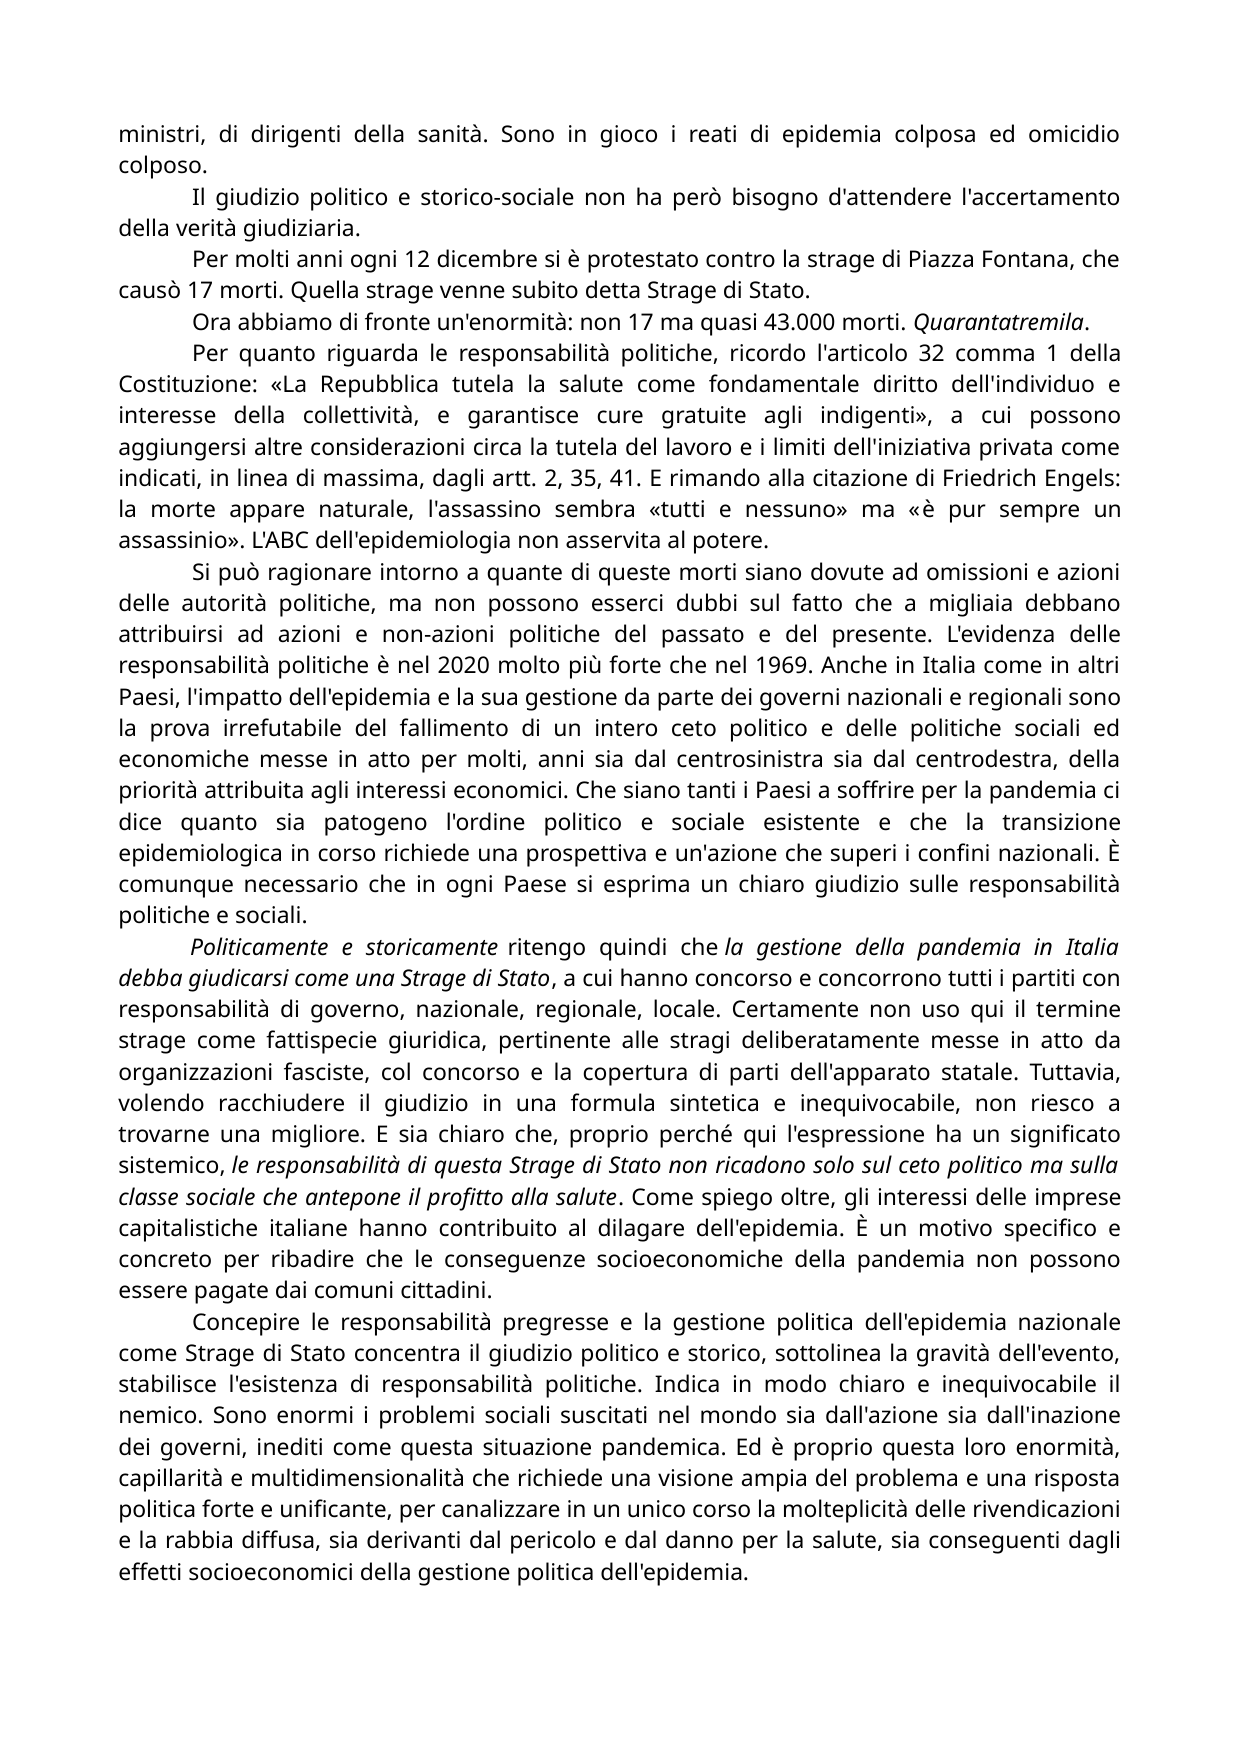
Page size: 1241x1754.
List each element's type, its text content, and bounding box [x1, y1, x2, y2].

text Il giudizio politico e storico-sociale non ha però bisogno d'attendere l'accertamento della verità giudiziaria. [118, 181, 1122, 243]
text ministri, di dirigenti della sanità. Sono in gioco i reati di epidemia colposa ed omicidio colposo. [118, 118, 1122, 181]
text Concepire le responsabilità pregresse e la gestione politica dell'epidemia nazionale come Strage di Stato concentra il giudizio politico e storico, sottolinea la gravità dell'evento, stabilisce l'esistenza di responsabilità politiche. Indica in modo chiaro e inequivocabile il nemico. Sono enormi i problemi sociali suscitati nel mondo sia dall'azione sia dall'inazione dei governi, inediti come questa situazione pandemica. Ed è proprio questa loro enormità, capillarità e multidimensionalità che richiede una visione ampia del problema e una risposta politica forte e unificante, per canalizzare in un unico corso la molteplicità delle rivendicazioni e la rabbia diffusa, sia derivanti dal pericolo e dal danno per la salute, sia conseguenti dagli effetti socioeconomici della gestione politica dell'epidemia. [118, 1306, 1122, 1587]
text Per molti anni ogni 12 dicembre si è protestato contro la strage di Piazza Fontana, che causò 17 morti. Quella strage venne subito detta Strage di Stato. [118, 243, 1122, 306]
text Ora abbiamo di fronte un'enormità: non 17 ma quasi 43.000 morti. Quarantatremila. [118, 306, 1122, 337]
text Per quanto riguarda le responsabilità politiche, ricordo l'articolo 32 comma 1 della Costituzione: «La Repubblica tutela la salute come fondamentale diritto dell'individuo e interesse della collettività, e garantisce cure gratuite agli indigenti», a cui possono aggiungersi altre considerazioni circa la tutela del lavoro e i limiti dell'iniziativa privata come indicati, in linea di massima, dagli artt. 2, 35, 41. E rimando alla citazione di Friedrich Engels: la morte appare naturale, l'assassino sembra «tutti e nessuno» ma «è pur sempre un assassinio». L'ABC dell'epidemiologia non asservita al potere. [118, 337, 1122, 556]
text Politicamente e storicamente ritengo quindi che la gestione della pandemia in Italia debba giudicarsi come una Strage di Stato, a cui hanno concorso e concorrono tutti i partiti con responsabilità di governo, nazionale, regionale, locale. Certamente non uso qui il termine strage come fattispecie giuridica, pertinente alle stragi deliberatamente messe in atto da organizzazioni fasciste, col concorso e la copertura di parti dell'apparato statale. Tuttavia, volendo racchiudere il giudizio in una formula sintetica e inequivocabile, non riesco a trovarne una migliore. E sia chiaro che, proprio perché qui l'espressione ha un significato sistemico, le responsabilità di questa Strage di Stato non ricadono solo sul ceto politico ma sulla classe sociale che antepone il profitto alla salute. Come spiego oltre, gli interessi delle imprese capitalistiche italiane hanno contribuito al dilagare dell'epidemia. È un motivo specifico e concreto per ribadire che le conseguenze socioeconomiche della pandemia non possono essere pagate dai comuni cittadini. [118, 931, 1122, 1306]
text Si può ragionare intorno a quante di queste morti siano dovute ad omissioni e azioni delle autorità politiche, ma non possono esserci dubbi sul fatto che a migliaia debbano attribuirsi ad azioni e non-azioni politiche del passato e del presente. L'evidenza delle responsabilità politiche è nel 2020 molto più forte che nel 1969. Anche in Italia come in altri Paesi, l'impatto dell'epidemia e la sua gestione da parte dei governi nazionali e regionali sono la prova irrefutabile del fallimento di un intero ceto politico e delle politiche sociali ed economiche messe in atto per molti, anni sia dal centrosinistra sia dal centrodestra, della priorità attribuita agli interessi economici. Che siano tanti i Paesi a soffrire per la pandemia ci dice quanto sia patogeno l'ordine politico e sociale esistente e che la transizione epidemiologica in corso richiede una prospettiva e un'azione che superi i confini nazionali. È comunque necessario che in ogni Paese si esprima un chiaro giudizio sulle responsabilità politiche e sociali. [118, 556, 1122, 931]
